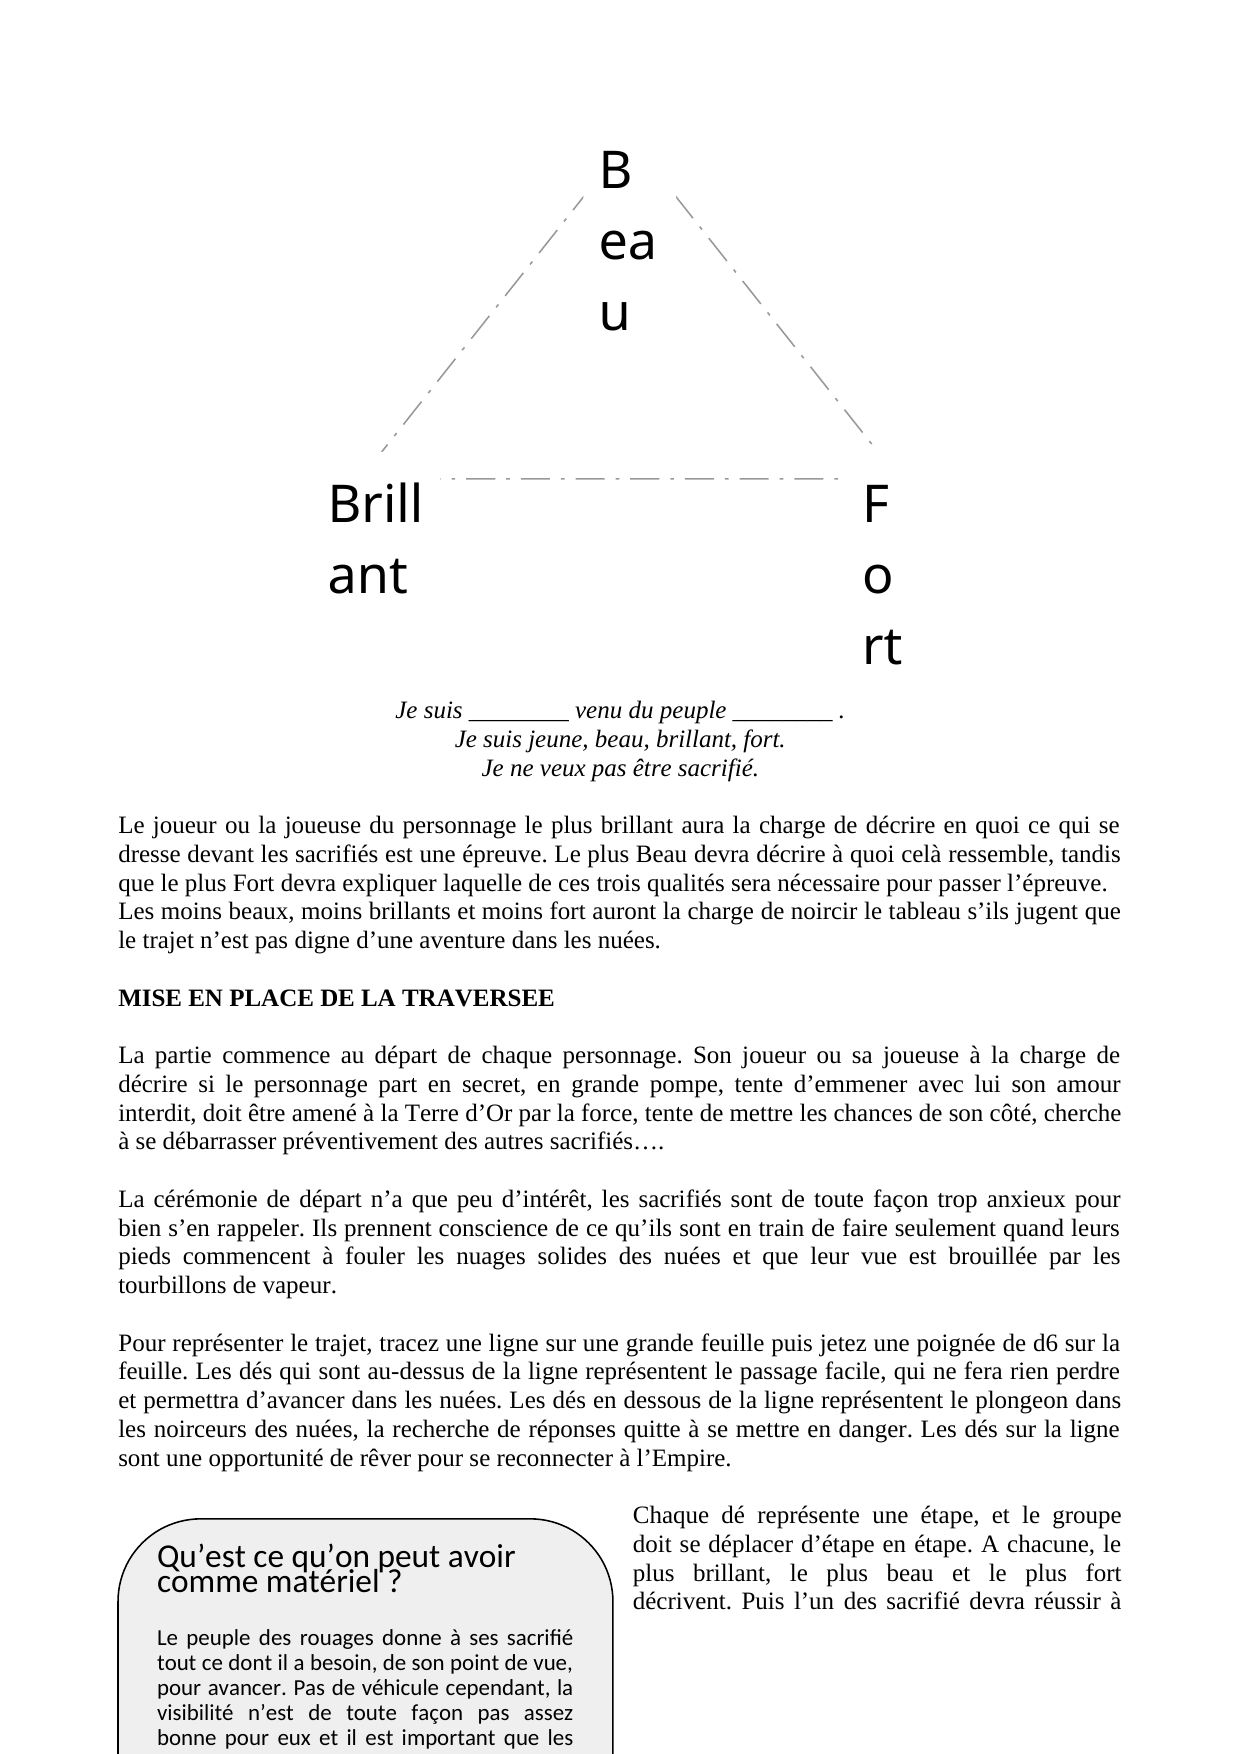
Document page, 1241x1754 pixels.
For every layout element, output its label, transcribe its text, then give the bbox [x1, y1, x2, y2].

text Le joueur ou la joueuse du personnage le plus brillant aura la charge de décrire en quoi ce qui se dresse devant les sacrifiés est une épreuve. Le plus Beau devra décrire à quoi celà ressemble, tandis que le plus Fort devra expliquer laquelle de ces trois qualités sera nécessaire pour passer l’épreuve. [118, 810, 1122, 896]
text La partie commence au départ de chaque personnage. Son joueur ou sa joueuse à la charge de décrire si le personnage part en secret, en grande pompe, tente d’emmener avec lui son amour interdit, doit être amené à la Terre d’Or par la force, tente de mettre les chances de son côté, cherche à se débarrasser préventivement des autres sacrifiés…. [118, 1040, 1122, 1155]
text Les moins beaux, moins brillants et moins fort auront la charge de noircir le tableau s’ils jugent que le trajet n’est pas digne d’une aventure dans les nuées. [118, 896, 1122, 954]
text La cérémonie de départ n’a que peu d’intérêt, les sacrifiés sont de toute façon trop anxieux pour bien s’en rappeler. Ils prennent conscience de ce qu’ils sont en train de faire seulement quand leurs pieds commencent à fouler les nuages solides des nuées et que leur vue est brouillée par les tourbillons de vapeur. [118, 1184, 1122, 1299]
text Chaque dé représente une étape, et le groupe doit se déplacer d’étape en étape. A chacune, le plus brillant, le plus beau et le plus fort décrivent. Puis l’un des sacrifié devra réussir à franchir l’étape, pour celà, il faut que son dé dans la caractéristique indiqué par le plus Fort soit plus haut que le dé de l’étape. Si c’est le cas, il réussit à la franchir et relance son dé si le moins Beau, le moins Brillant ou le moins Fort décident que ça lui a coûté quelque chose. [118, 1500, 1122, 1615]
text Pour représenter le trajet, tracez une ligne sur une grande feuille puis jetez une poignée de d6 sur la feuille. Les dés qui sont au-dessus de la ligne représentent le passage facile, qui ne fera rien perdre et permettra d’avancer dans les nuées. Les dés en dessous de la ligne représentent le plongeon dans les noirceurs des nuées, la recherche de réponses quitte à se mettre en danger. Les dés sur la ligne sont une opportunité de rêver pour se reconnecter à l’Empire. [118, 1328, 1122, 1471]
text Je suis jeune, beau, brillant, fort. [118, 724, 1122, 753]
text Je suis ________ venu du peuple ________ . [118, 695, 1122, 724]
text Je ne veux pas être sacrifié. [118, 753, 1122, 781]
text MISE EN PLACE DE LA TRAVERSEE [118, 983, 1122, 1011]
